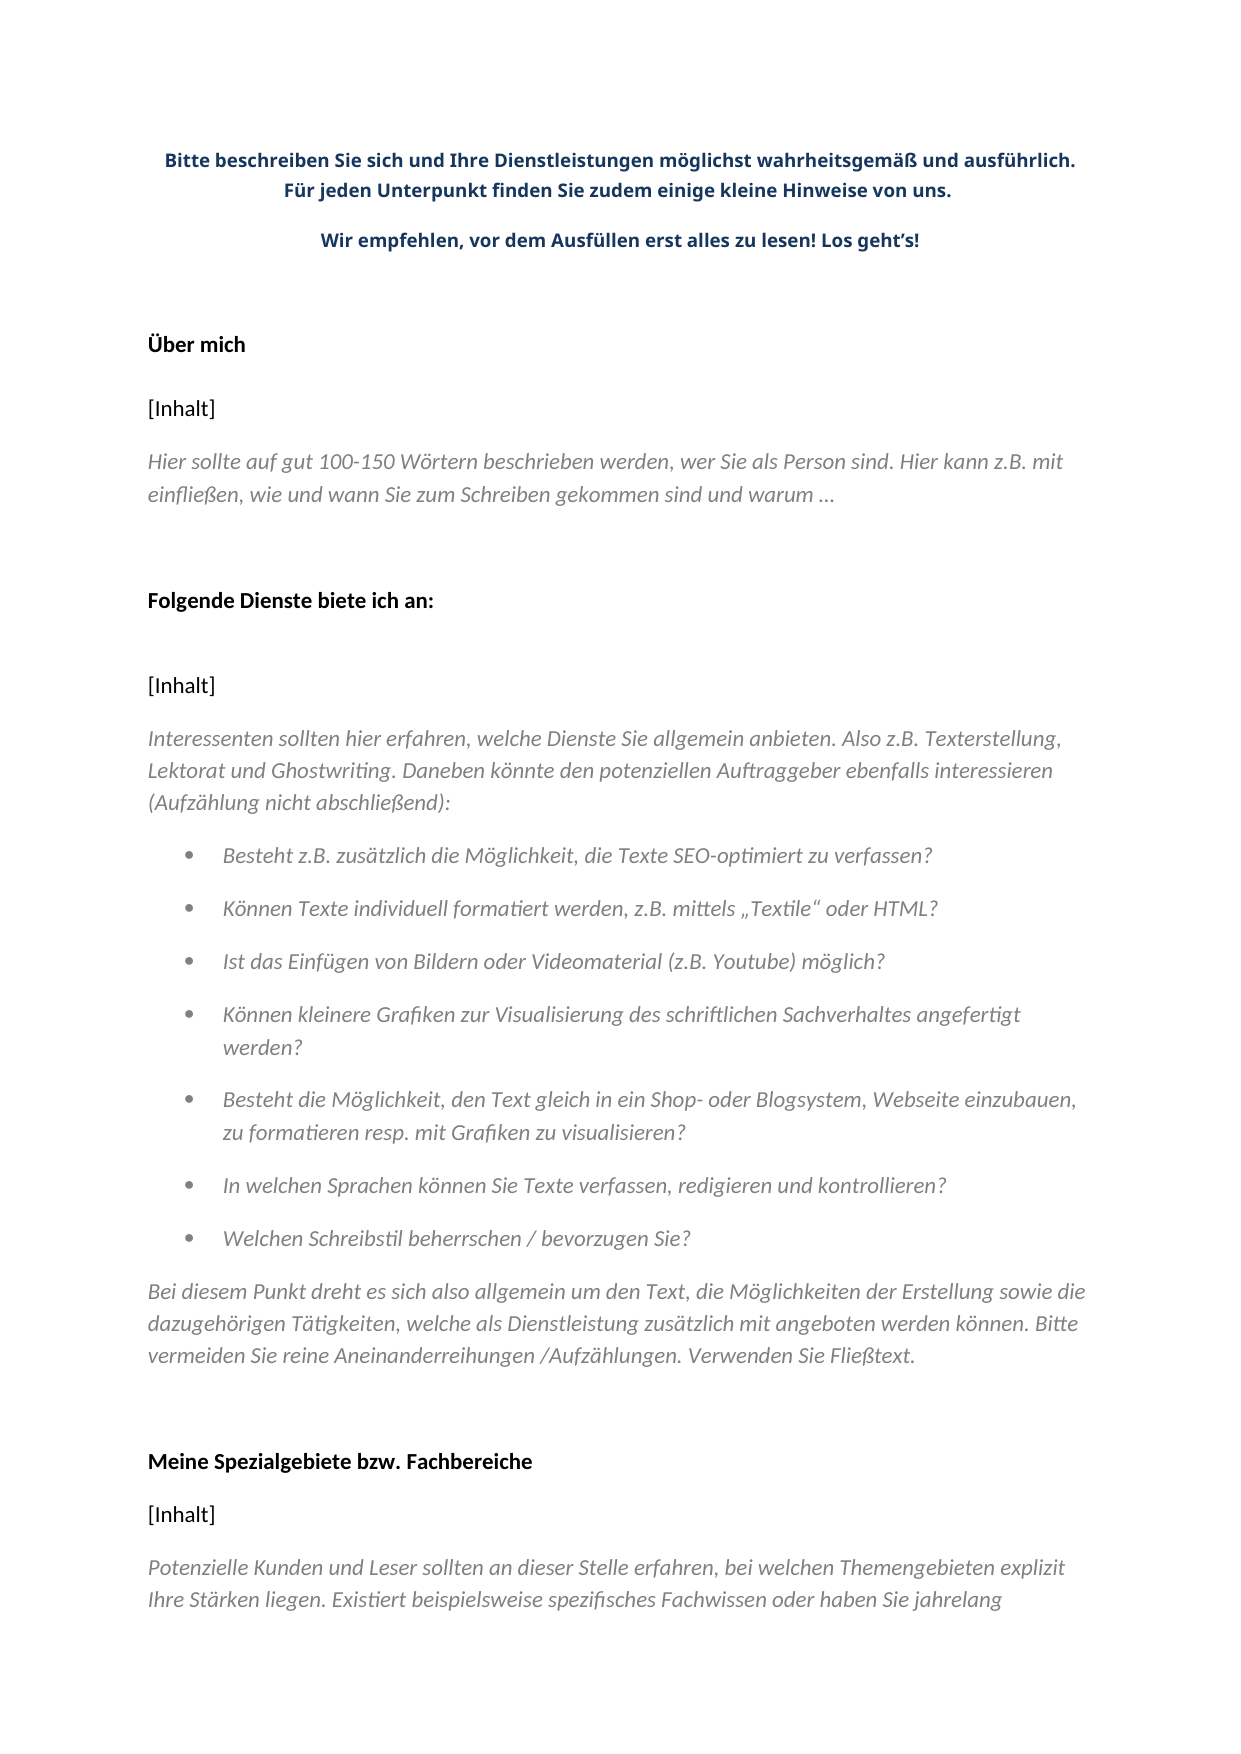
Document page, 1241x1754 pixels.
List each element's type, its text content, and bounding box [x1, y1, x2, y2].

list Besteht die Möglichkeit, den Text gleich in ein Shop- oder Blogsystem, Webseite einzubauen, zu formatieren resp. mit Grafiken zu visualisieren? [185, 1086, 1093, 1146]
text Über mich [Inhalt] [148, 330, 1093, 422]
list In welchen Sprachen können Sie Texte verfassen, redigieren und kontrollieren? [185, 1171, 1093, 1199]
text Interessenten sollten hier erfahren, welche Dienste Sie allgemein anbieten. Also z.B. Texterstellung, Lektorat und Ghostwriting. Daneben könnte den potenziellen Auftraggeber ebenfalls interessieren (Aufzählung nicht abschließend): [148, 724, 1093, 816]
text [Inhalt] [148, 671, 1093, 699]
list Können kleinere Grafiken zur Visualisierung des schriftlichen Sachverhaltes angefertigt werden? [185, 1000, 1093, 1061]
text Hier sollte auf gut 100-150 Wörtern beschrieben werden, wer Sie als Person sind. Hier kann z.B. mit einfließen, wie und wann Sie zum Schreiben gekommen sind und warum … [148, 447, 1093, 508]
list Ist das Einfügen von Bildern oder Videomaterial (z.B. Youtube) möglich? [185, 947, 1093, 975]
text Potenzielle Kunden und Leser sollten an dieser Stelle erfahren, bei welchen Themengebieten explizit Ihre Stärken liegen. Existiert beispielsweise spezifisches Fachwissen oder haben Sie jahrelang [148, 1553, 1093, 1613]
list Besteht z.B. zusätzlich die Möglichkeit, die Texte SEO-optimiert zu verfassen? [185, 841, 1093, 869]
list Welchen Schreibstil beherrschen / bevorzugen Sie? [185, 1224, 1093, 1252]
list Können Texte individuell formatiert werden, z.B. mittels „Textile“ oder HTML? [185, 894, 1093, 922]
text Folgende Dienste biete ich an: [148, 586, 1093, 646]
text [Inhalt] [148, 1500, 1093, 1528]
text Bitte beschreiben Sie sich und Ihre Dienstleistungen möglichst wahrheitsgemäß und ausführlich. Für jeden Unterpunkt finden Sie zudem einige kleine Hinweise von uns. [148, 148, 1093, 202]
text Wir empfehlen, vor dem Ausfüllen erst alles zu lesen! Los geht’s! [148, 227, 1093, 252]
text Bei diesem Punkt dreht es sich also allgemein um den Text, die Möglichkeiten der Erstellung sowie die dazugehörigen Tätigkeiten, welche als Dienstleistung zusätzlich mit angeboten werden können. Bitte vermeiden Sie reine Aneinanderreihungen /Aufzählungen. Verwenden Sie Fließtext. [148, 1277, 1093, 1369]
text Meine Spezialgebiete bzw. Fachbereiche [148, 1447, 1093, 1475]
